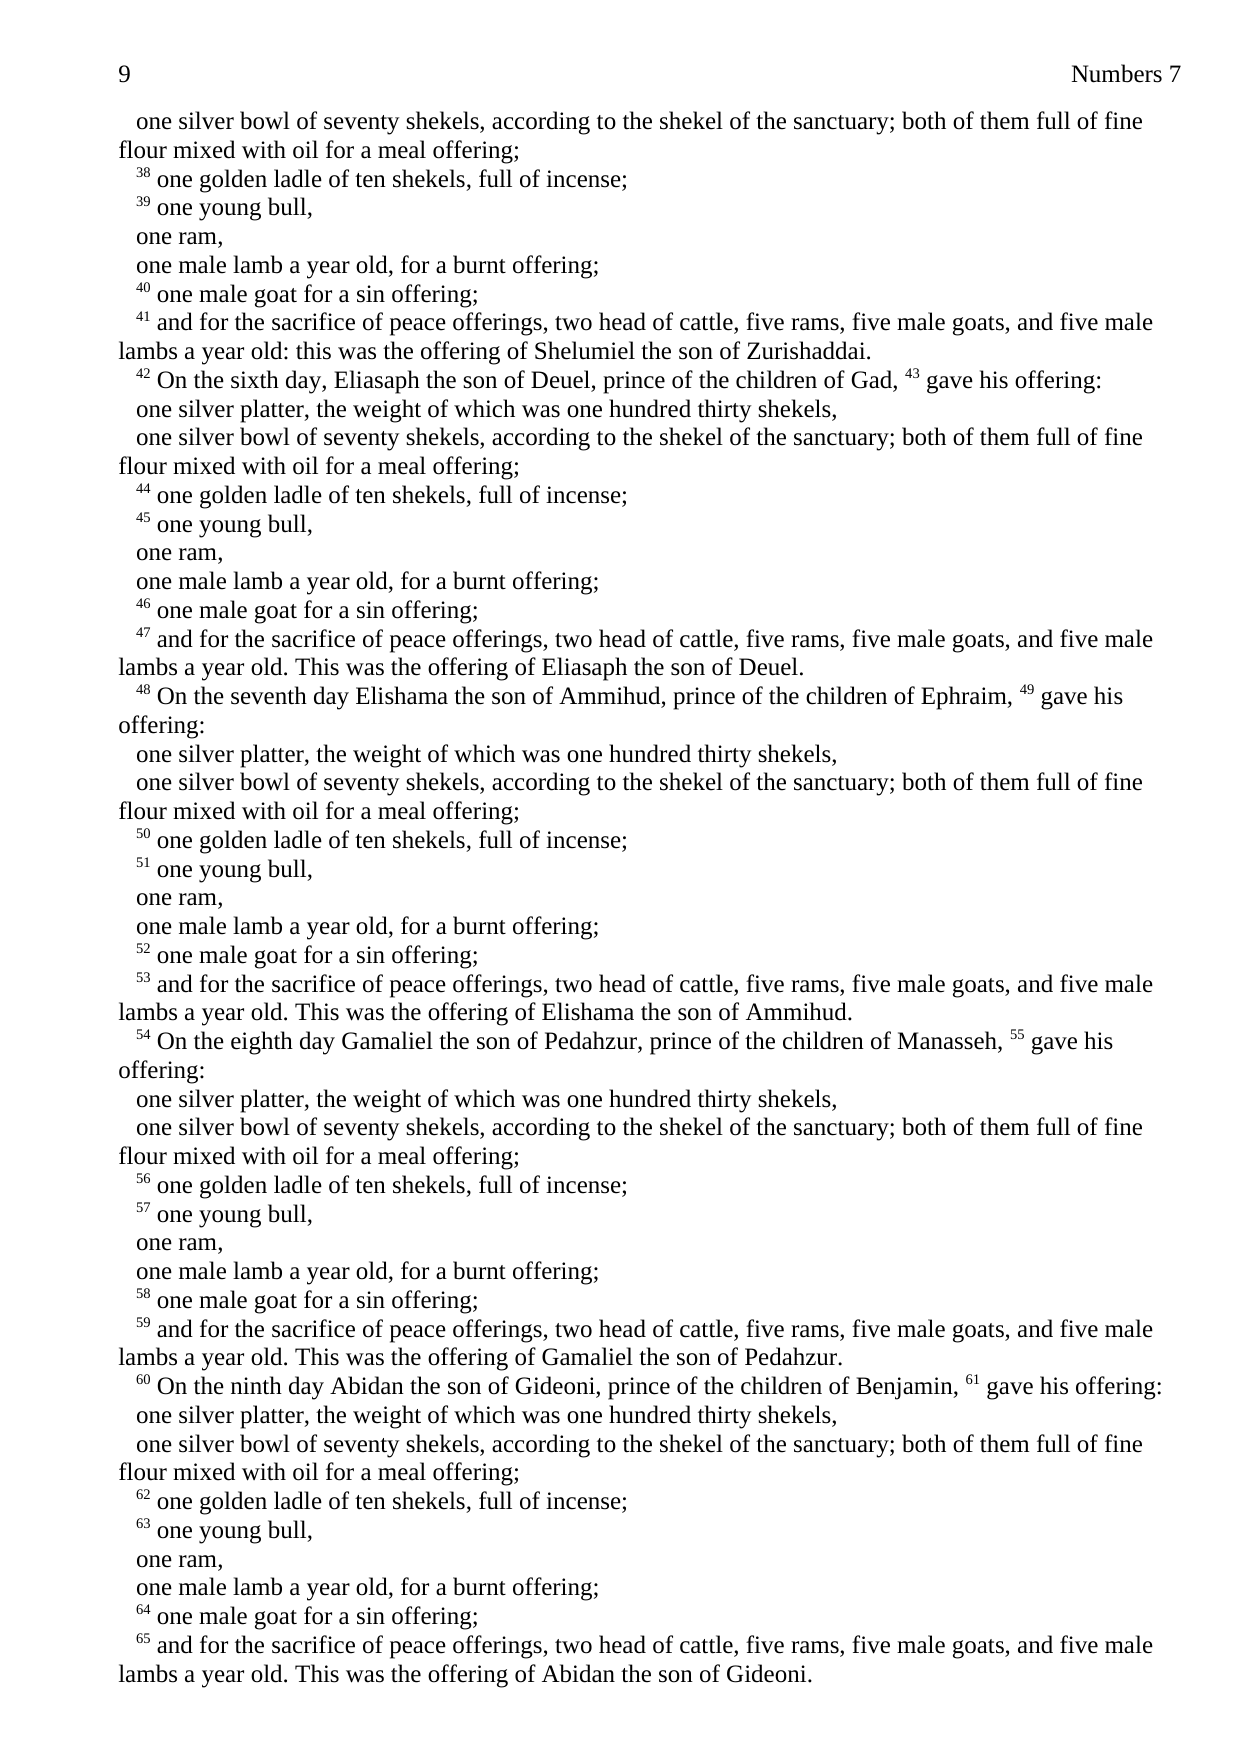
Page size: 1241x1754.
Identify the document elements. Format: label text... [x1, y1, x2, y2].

text 40 one male goat for a sin offering; [118, 279, 1181, 307]
text 44 one golden ladle of ten shekels, full of incense; [118, 480, 1181, 509]
text 41 and for the sacrifice of peace offerings, two head of cattle, five rams, five male goats, and five male lambs a year old: this was the offering of Shelumiel the son of Zurishaddai. [118, 307, 1181, 365]
text one male lamb a year old, for a burnt offering; [118, 250, 1181, 279]
text 38 one golden ladle of ten shekels, full of incense; [118, 164, 1181, 192]
text 47 and for the sacrifice of peace offerings, two head of cattle, five rams, five male goats, and five male lambs a year old. This was the offering of Eliasaph the son of Deuel. [118, 624, 1181, 681]
text 52 one male goat for a sin offering; [118, 940, 1181, 969]
text 48 On the seventh day Elishama the son of Ammihud, prince of the children of Ephraim, 49 gave his offering: [118, 681, 1181, 739]
text 50 one golden ladle of ten shekels, full of incense; [118, 825, 1181, 854]
text 60 On the ninth day Abidan the son of Gideoni, prince of the children of Benjamin, 61 gave his offering: [118, 1371, 1181, 1400]
text 62 one golden ladle of ten shekels, full of incense; [118, 1486, 1181, 1515]
text 64 one male goat for a sin offering; [118, 1601, 1181, 1630]
text 63 one young bull, [118, 1515, 1181, 1544]
text one silver platter, the weight of which was one hundred thirty shekels, [118, 739, 1181, 767]
text 57 one young bull, [118, 1199, 1181, 1227]
text one ram, [118, 537, 1181, 566]
text one silver bowl of seventy shekels, according to the shekel of the sanctuary; both of them full of fine flour mixed with oil for a meal offering; [118, 422, 1181, 480]
text one ram, [118, 1544, 1181, 1572]
text 51 one young bull, [118, 854, 1181, 882]
text one silver bowl of seventy shekels, according to the shekel of the sanctuary; both of them full of fine flour mixed with oil for a meal offering; [118, 1429, 1181, 1486]
text 53 and for the sacrifice of peace offerings, two head of cattle, five rams, five male goats, and five male lambs a year old. This was the offering of Elishama the son of Ammihud. [118, 969, 1181, 1026]
text 54 On the eighth day Gamaliel the son of Pedahzur, prince of the children of Manasseh, 55 gave his offering: [118, 1026, 1181, 1084]
text one male lamb a year old, for a burnt offering; [118, 1256, 1181, 1285]
text 39 one young bull, [118, 192, 1181, 221]
text 58 one male goat for a sin offering; [118, 1285, 1181, 1314]
text one silver bowl of seventy shekels, according to the shekel of the sanctuary; both of them full of fine flour mixed with oil for a meal offering; [118, 1112, 1181, 1170]
text one male lamb a year old, for a burnt offering; [118, 566, 1181, 595]
text one silver platter, the weight of which was one hundred thirty shekels, [118, 1400, 1181, 1429]
text 59 and for the sacrifice of peace offerings, two head of cattle, five rams, five male goats, and five male lambs a year old. This was the offering of Gamaliel the son of Pedahzur. [118, 1314, 1181, 1371]
text one male lamb a year old, for a burnt offering; [118, 911, 1181, 940]
text one ram, [118, 882, 1181, 911]
text one male lamb a year old, for a burnt offering; [118, 1572, 1181, 1601]
text one silver platter, the weight of which was one hundred thirty shekels, [118, 1084, 1181, 1112]
text 65 and for the sacrifice of peace offerings, two head of cattle, five rams, five male goats, and five male lambs a year old. This was the offering of Abidan the son of Gideoni. [118, 1630, 1181, 1687]
text one silver platter, the weight of which was one hundred thirty shekels, [118, 394, 1181, 422]
text 45 one young bull, [118, 509, 1181, 537]
text one ram, [118, 1227, 1181, 1256]
text one silver bowl of seventy shekels, according to the shekel of the sanctuary; both of them full of fine flour mixed with oil for a meal offering; [118, 767, 1181, 825]
text one ram, [118, 221, 1181, 250]
text 56 one golden ladle of ten shekels, full of incense; [118, 1170, 1181, 1199]
text one silver bowl of seventy shekels, according to the shekel of the sanctuary; both of them full of fine flour mixed with oil for a meal offering; [118, 106, 1181, 164]
text 42 On the sixth day, Eliasaph the son of Deuel, prince of the children of Gad, 43 gave his offering: [118, 365, 1181, 394]
text 46 one male goat for a sin offering; [118, 595, 1181, 624]
